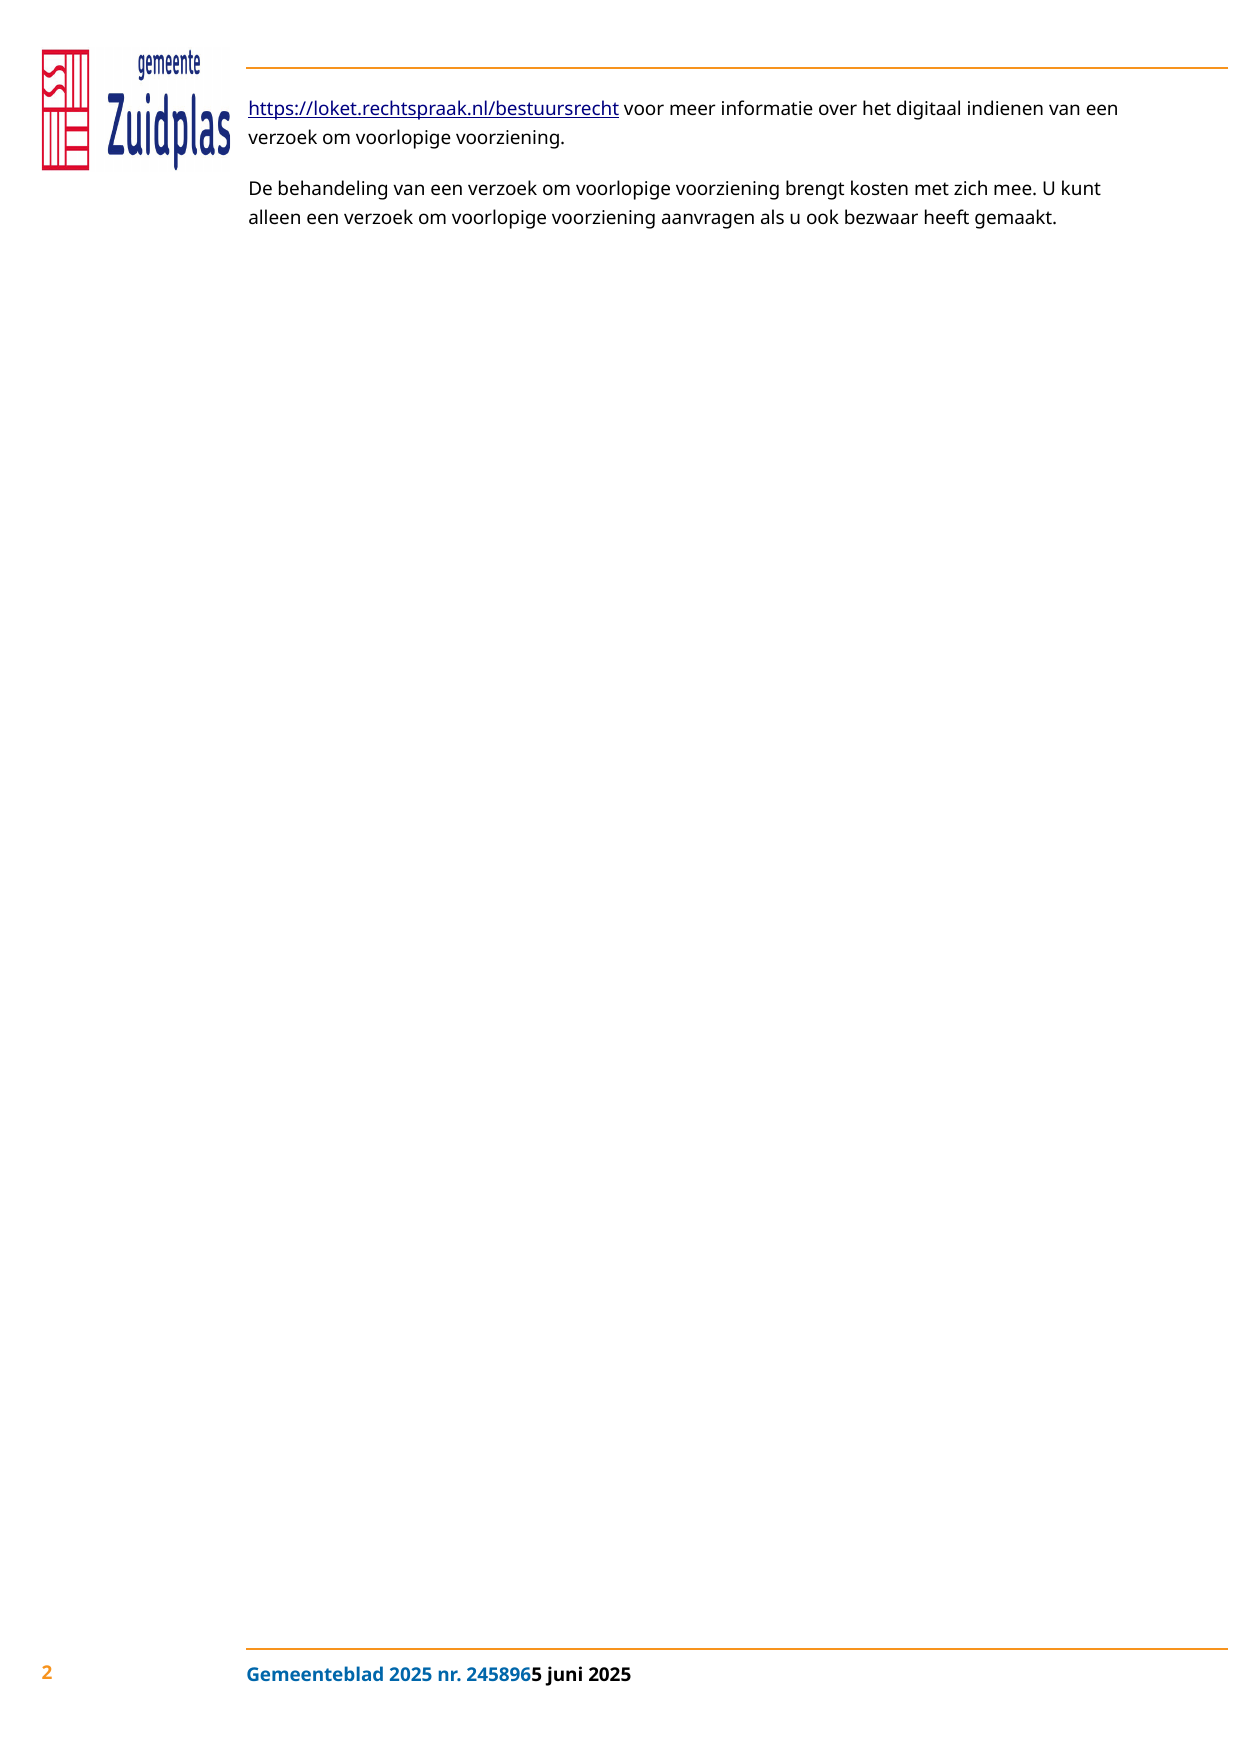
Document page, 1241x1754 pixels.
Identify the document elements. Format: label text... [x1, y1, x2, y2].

text De behandeling van een verzoek om voorlopige voorziening brengt kosten met zich mee. U kunt alleen een verzoek om voorlopige voorziening aanvragen als u ook bezwaar heeft gemaakt. [248, 175, 1152, 230]
text https://loket.rechtspraak.nl/bestuursrecht voor meer informatie over het digitaal indienen van een verzoek om voorlopige voorziening. [248, 95, 1152, 150]
picture [41, 47, 231, 172]
